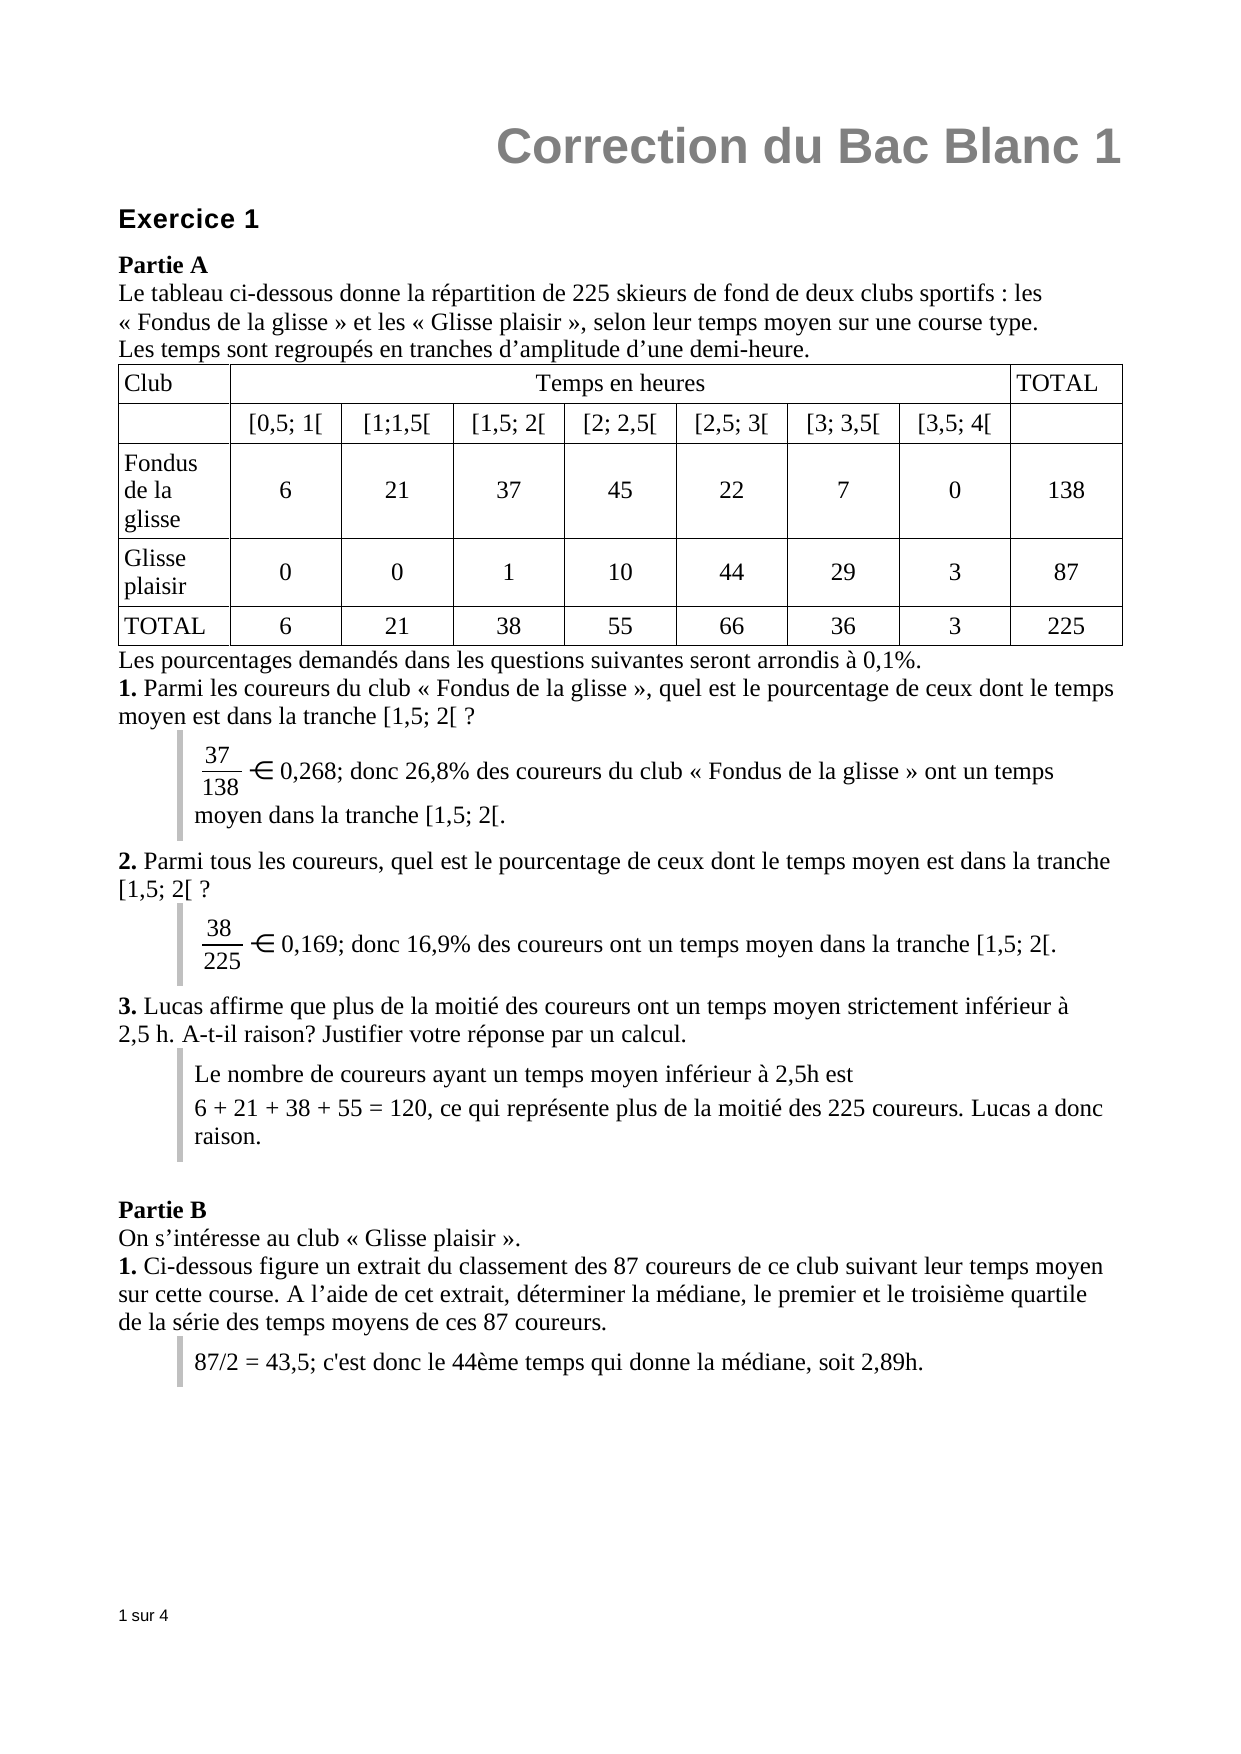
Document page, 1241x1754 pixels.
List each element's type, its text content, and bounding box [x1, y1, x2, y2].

table_cell 44 [677, 539, 787, 606]
text Partie A [118, 251, 1122, 279]
text 6 + 21 + 38 + 55 = 120, ce qui représente plus de la moitié des 225 coureurs. Lucas a donc raison. [183, 1082, 1122, 1162]
text [1,5; 2[ ? [118, 875, 1122, 903]
table_cell 29 [788, 539, 899, 606]
table_cell 6 [231, 607, 341, 645]
text 1. Parmi les coureurs du club « Fondus de la glisse », quel est le pourcentage de ceux dont le temps [118, 673, 1122, 702]
table_cell 38 [454, 607, 564, 645]
table_cell [1,5; 2[ [454, 404, 564, 443]
subtitle Exercice 1 [118, 204, 1122, 234]
text moyen est dans la tranche [1,5; 2[ ? [118, 702, 1122, 729]
table_cell [3,5; 4[ [900, 404, 1010, 443]
table_cell 225 [1011, 607, 1122, 645]
table_cell [2,5; 3[ [677, 404, 787, 443]
text de la série des temps moyens de ces 87 coureurs. [118, 1308, 1122, 1336]
text ⋲ 0,169; donc 16,9% des coureurs ont un temps moyen dans la tranche [1,5; 2[. [183, 903, 1122, 986]
table_cell Glisse plaisir [119, 539, 229, 606]
table_cell TOTAL [119, 607, 229, 645]
table_cell [0,5; 1[ [231, 404, 341, 443]
table_cell 6 [231, 444, 341, 538]
text Le nombre de coureurs ayant un temps moyen inférieur à 2,5h est [183, 1048, 1122, 1082]
text sur cette course. A l’aide de cet extrait, déterminer la médiane, le premier et le troisième quartile [118, 1279, 1122, 1308]
table_cell 22 [677, 444, 787, 538]
table_cell [3; 3,5[ [788, 404, 899, 443]
table_header Temps en heures [231, 365, 1010, 403]
table_cell 55 [565, 607, 676, 645]
table_cell [1;1,5[ [342, 404, 453, 443]
table_cell 21 [342, 607, 453, 645]
text Correction du Bac Blanc 1 [118, 118, 1122, 174]
table_cell 37 [454, 444, 564, 538]
table_cell 36 [788, 607, 899, 645]
table_cell 45 [565, 444, 676, 538]
table_cell 1 [454, 539, 564, 606]
table_cell [119, 404, 229, 443]
table_cell 0 [900, 444, 1010, 538]
table_cell Fondus de la glisse [119, 444, 229, 538]
table_cell 138 [1011, 444, 1122, 538]
table_cell 3 [900, 539, 1010, 606]
text Les pourcentages demandés dans les questions suivantes seront arrondis à 0,1%. [118, 646, 1122, 673]
table_cell 7 [788, 444, 899, 538]
table_cell [2; 2,5[ [565, 404, 676, 443]
text Le tableau ci-dessous donne la répartition de 225 skieurs de fond de deux clubs sportifs : les [118, 279, 1122, 307]
table_cell 3 [900, 607, 1010, 645]
table_cell 10 [565, 539, 676, 606]
table_header TOTAL [1011, 365, 1122, 403]
text 1. Ci-dessous figure un extrait du classement des 87 coureurs de ce club suivant leur temps moyen [118, 1252, 1122, 1279]
table_header Club [119, 365, 229, 403]
table_cell 87 [1011, 539, 1122, 606]
text ⋲ 0,268; donc 26,8% des coureurs du club « Fondus de la glisse » ont un temps moyen dans la tranche [1,5; 2[. [177, 729, 1122, 841]
text « Fondus de la glisse » et les « Glisse plaisir », selon leur temps moyen sur une course type. [118, 307, 1122, 335]
text On s’intéresse au club « Glisse plaisir ». [118, 1223, 1122, 1252]
table_cell 21 [342, 444, 453, 538]
text 2. Parmi tous les coureurs, quel est le pourcentage de ceux dont le temps moyen est dans la tranche [118, 847, 1122, 875]
text 3. Lucas affirme que plus de la moitié des coureurs ont un temps moyen strictement inférieur à [118, 992, 1122, 1020]
table_cell 0 [342, 539, 453, 606]
table_cell [1011, 404, 1122, 443]
table_cell 66 [677, 607, 787, 645]
text 2,5 h. A-t-il raison? Justifier votre réponse par un calcul. [118, 1020, 1122, 1048]
text Les temps sont regroupés en tranches d’amplitude d’une demi-heure. [118, 335, 1122, 363]
text Partie B [118, 1196, 1122, 1223]
text 87/2 = 43,5; c'est donc le 44ème temps qui donne la médiane, soit 2,89h. [183, 1336, 1122, 1387]
table_cell 0 [231, 539, 341, 606]
